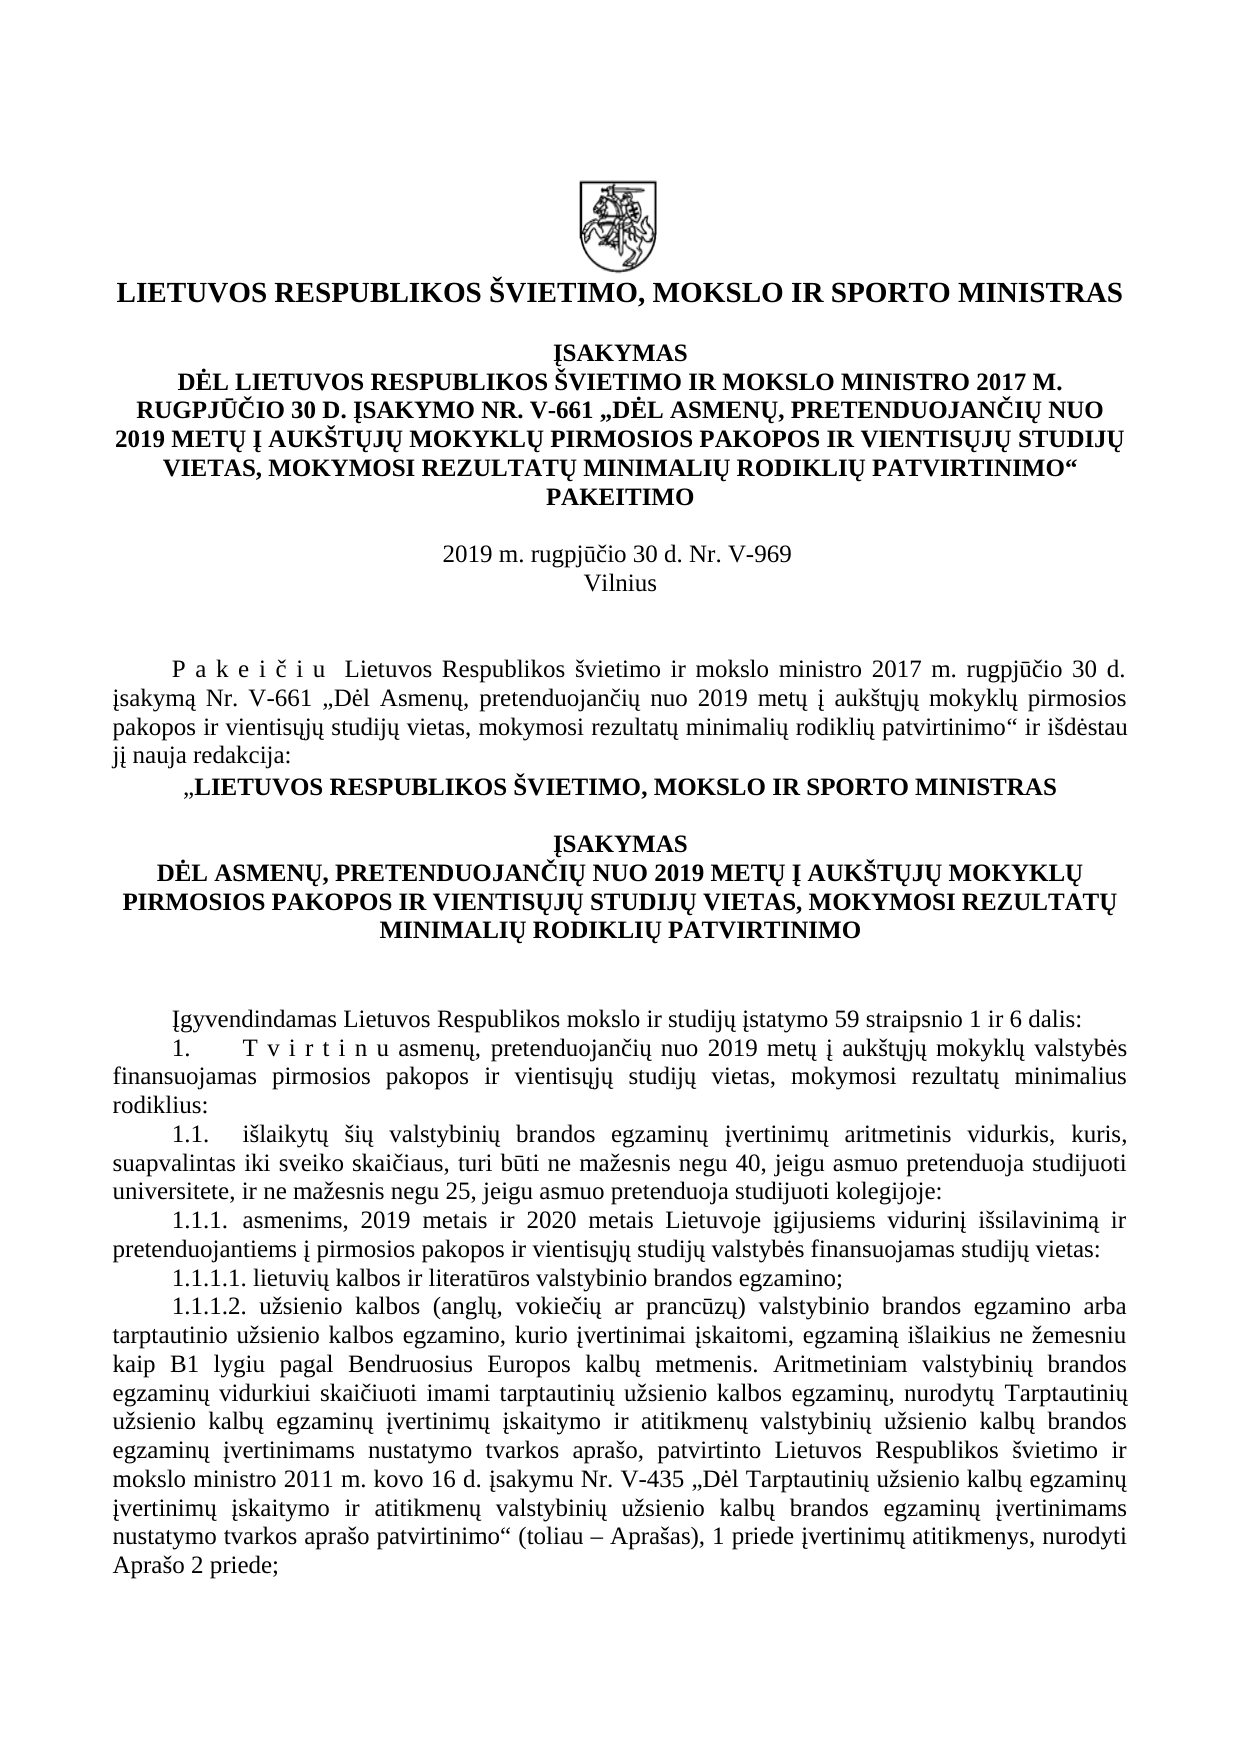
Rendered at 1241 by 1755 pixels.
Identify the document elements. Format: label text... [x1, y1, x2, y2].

text 1.1.1.2. užsienio kalbos (anglų, vokiečių ar prancūzų) valstybinio brandos egzamino arba tarptautinio užsienio kalbos egzamino, kurio įvertinimai įskaitomi, egzaminą išlaikius ne žemesniu kaip B1 lygiu pagal Bendruosius Europos kalbų metmenis. Aritmetiniam valstybinių brandos egzaminų vidurkiui skaičiuoti imami tarptautinių užsienio kalbos egzaminų, nurodytų Tarptautinių užsienio kalbų egzaminų įvertinimų įskaitymo ir atitikmenų valstybinių užsienio kalbų brandos egzaminų įvertinimams nustatymo tvarkos aprašo, patvirtinto Lietuvos Respublikos švietimo ir mokslo ministro 2011 m. kovo 16 d. įsakymu Nr. V-435 „Dėl Tarptautinių užsienio kalbų egzaminų įvertinimų įskaitymo ir atitikmenų valstybinių užsienio kalbų brandos egzaminų įvertinimams nustatymo tvarkos aprašo patvirtinimo“ (toliau – Aprašas), 1 priede įvertinimų atitikmenys, nurodyti Aprašo 2 priede; [112, 1291, 1128, 1579]
text DĖL LIETUVOS RESPUBLIKOS ŠVIETIMO IR MOKSLO MINISTRO 2017 M. RUGPJŪČIO 30 D. ĮSAKYMO NR. V-661 „DĖL ASMENŲ, PRETENDUOJANČIŲ NUO 2019 METŲ Į AUKŠTŲJŲ MOKYKLŲ PIRMOSIOS PAKOPOS IR VIENTISŲJŲ STUDIJŲ VIETAS, MOKYMOSI REZULTATŲ MINIMALIŲ RODIKLIŲ PATVIRTINIMO“ PAKEITIMO [112, 367, 1128, 510]
text DĖL ASMENŲ, PRETENDUOJANČIŲ NUO 2019 METŲ Į AUKŠTŲJŲ MOKYKLŲ PIRMOSIOS PAKOPOS IR VIENTISŲJŲ STUDIJŲ VIETAS, MOKYMOSI REZULTATŲ MINIMALIŲ RODIKLIŲ PATVIRTINIMO [112, 858, 1128, 944]
text 1.1. išlaikytų šių valstybinių brandos egzaminų įvertinimų aritmetinis vidurkis, kuris, suapvalintas iki sveiko skaičiaus, turi būti ne mažesnis negu 40, jeigu asmuo pretenduoja studijuoti universitete, ir ne mažesnis negu 25, jeigu asmuo pretenduoja studijuoti kolegijoje: [112, 1119, 1128, 1205]
text 1.1.1. asmenims, 2019 metais ir 2020 metais Lietuvoje įgijusiems vidurinį išsilavinimą ir pretenduojantiems į pirmosios pakopos ir vientisųjų studijų valstybės finansuojamas studijų vietas: [112, 1205, 1128, 1263]
text LIETUVOS RESPUBLIKOS ŠVIETIMO, MOKSLO IR SPORTO MINISTRAS [112, 276, 1128, 309]
text Įgyvendindamas Lietuvos Respublikos mokslo ir studijų įstatymo 59 straipsnio 1 ir 6 dalis: [112, 1004, 1128, 1033]
text 2019 m. rugpjūčio 30 d. Nr. V-969 [112, 539, 1128, 568]
text 1. T v i r t i n u asmenų, pretenduojančių nuo 2019 metų į aukštųjų mokyklų valstybės finansuojamas pirmosios pakopos ir vientisųjų studijų vietas, mokymosi rezultatų minimalius rodiklius: [112, 1033, 1128, 1119]
text ĮSAKYMAS [112, 338, 1128, 367]
text „LIETUVOS RESPUBLIKOS ŠVIETIMO, MOKSLO IR SPORTO MINISTRAS [112, 772, 1128, 800]
text ĮSAKYMAS [112, 829, 1128, 858]
text P a k e i č i u Lietuvos Respublikos švietimo ir mokslo ministro 2017 m. rugpjūčio 30 d. įsakymą Nr. V-661 „Dėl Asmenų, pretenduojančių nuo 2019 metų į aukštųjų mokyklų pirmosios pakopos ir vientisųjų studijų vietas, mokymosi rezultatų minimalių rodiklių patvirtinimo“ ir išdėstau jį nauja redakcija: [112, 654, 1128, 769]
text Vilnius [112, 568, 1128, 597]
text 1.1.1.1. lietuvių kalbos ir literatūros valstybinio brandos egzamino; [112, 1263, 1128, 1291]
